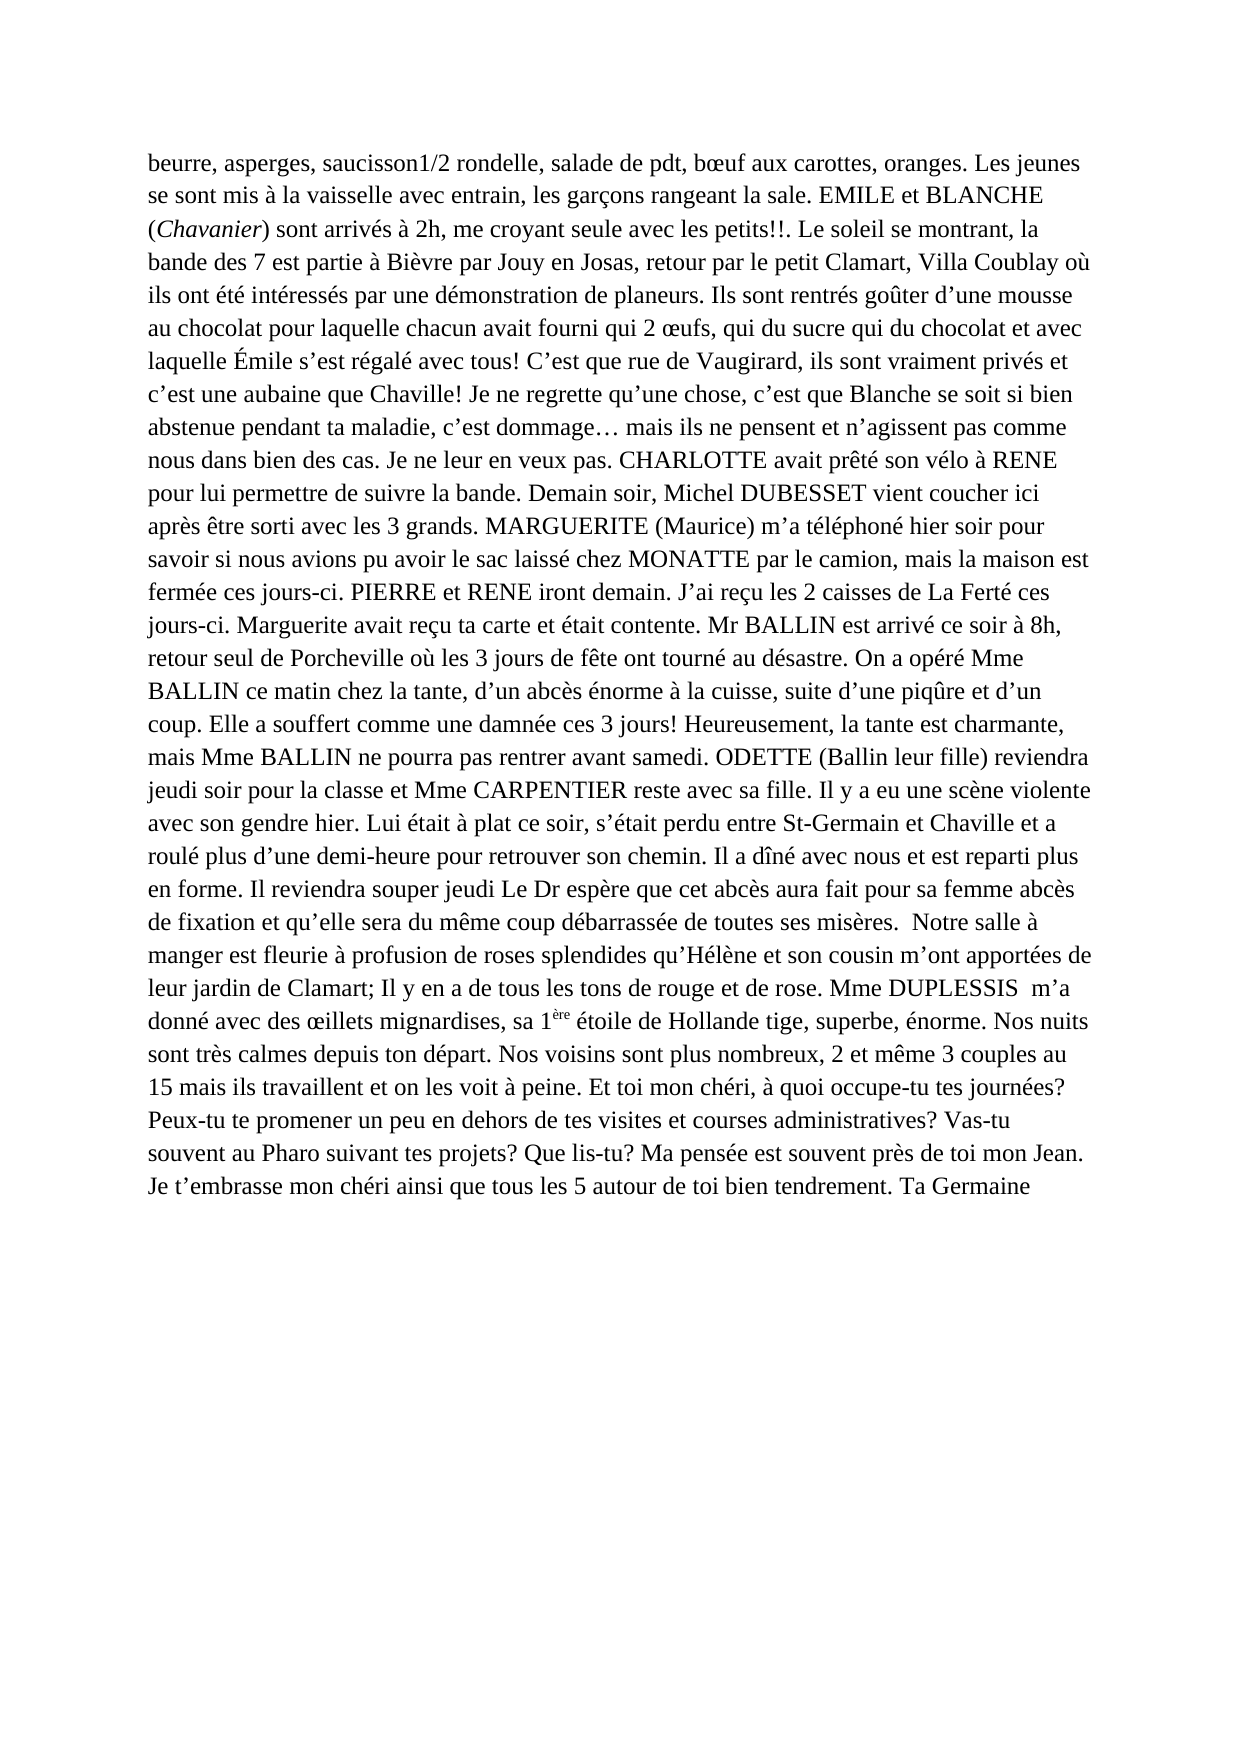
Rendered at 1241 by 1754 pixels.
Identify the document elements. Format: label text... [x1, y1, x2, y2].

text beurre, asperges, saucisson1/2 rondelle, salade de pdt, bœuf aux carottes, oranges. Les jeunes se sont mis à la vaisselle avec entrain, les garçons rangeant la sale. EMILE et BLANCHE (Chavanier) sont arrivés à 2h, me croyant seule avec les petits!!. Le soleil se montrant, la bande des 7 est partie à Bièvre par Jouy en Josas, retour par le petit Clamart, Villa Coublay où ils ont été intéressés par une démonstration de planeurs. Ils sont rentrés goûter d’une mousse au chocolat pour laquelle chacun avait fourni qui 2 œufs, qui du sucre qui du chocolat et avec laquelle Émile s’est régalé avec tous! C’est que rue de Vaugirard, ils sont vraiment privés et c’est une aubaine que Chaville! Je ne regrette qu’une chose, c’est que Blanche se soit si bien abstenue pendant ta maladie, c’est dommage… mais ils ne pensent et n’agissent pas comme nous dans bien des cas. Je ne leur en veux pas. CHARLOTTE avait prêté son vélo à RENE pour lui permettre de suivre la bande. Demain soir, Michel DUBESSET vient coucher ici après être sorti avec les 3 grands. MARGUERITE (Maurice) m’a téléphoné hier soir pour savoir si nous avions pu avoir le sac laissé chez MONATTE par le camion, mais la maison est fermée ces jours-ci. PIERRE et RENE iront demain. J’ai reçu les 2 caisses de La Ferté ces jours-ci. Marguerite avait reçu ta carte et était contente. Mr BALLIN est arrivé ce soir à 8h, retour seul de Porcheville où les 3 jours de fête ont tourné au désastre. On a opéré Mme BALLIN ce matin chez la tante, d’un abcès énorme à la cuisse, suite d’une piqûre et d’un coup. Elle a souffert comme une damnée ces 3 jours! Heureusement, la tante est charmante, mais Mme BALLIN ne pourra pas rentrer avant samedi. ODETTE (Ballin leur fille) reviendra jeudi soir pour la classe et Mme CARPENTIER reste avec sa fille. Il y a eu une scène violente avec son gendre hier. Lui était à plat ce soir, s’était perdu entre St-Germain et Chaville et a roulé plus d’une demi-heure pour retrouver son chemin. Il a dîné avec nous et est reparti plus en forme. Il reviendra souper jeudi Le Dr espère que cet abcès aura fait pour sa femme abcès de fixation et qu’elle sera du même coup débarrassée de toutes ses misères. Notre salle à manger est fleurie à profusion de roses splendides qu’Hélène et son cousin m’ont apportées de leur jardin de Clamart; Il y en a de tous les tons de rouge et de rose. Mme DUPLESSIS m’a donné avec des œillets mignardises, sa 1ère étoile de Hollande tige, superbe, énorme. Nos nuits sont très calmes depuis ton départ. Nos voisins sont plus nombreux, 2 et même 3 couples au 15 mais ils travaillent et on les voit à peine. Et toi mon chéri, à quoi occupe-tu tes journées? Peux-tu te promener un peu en dehors de tes visites et courses administratives? Vas-tu souvent au Pharo suivant tes projets? Que lis-tu? Ma pensée est souvent près de toi mon Jean. Je t’embrasse mon chéri ainsi que tous les 5 autour de toi bien tendrement. Ta Germaine [148, 148, 1093, 1200]
